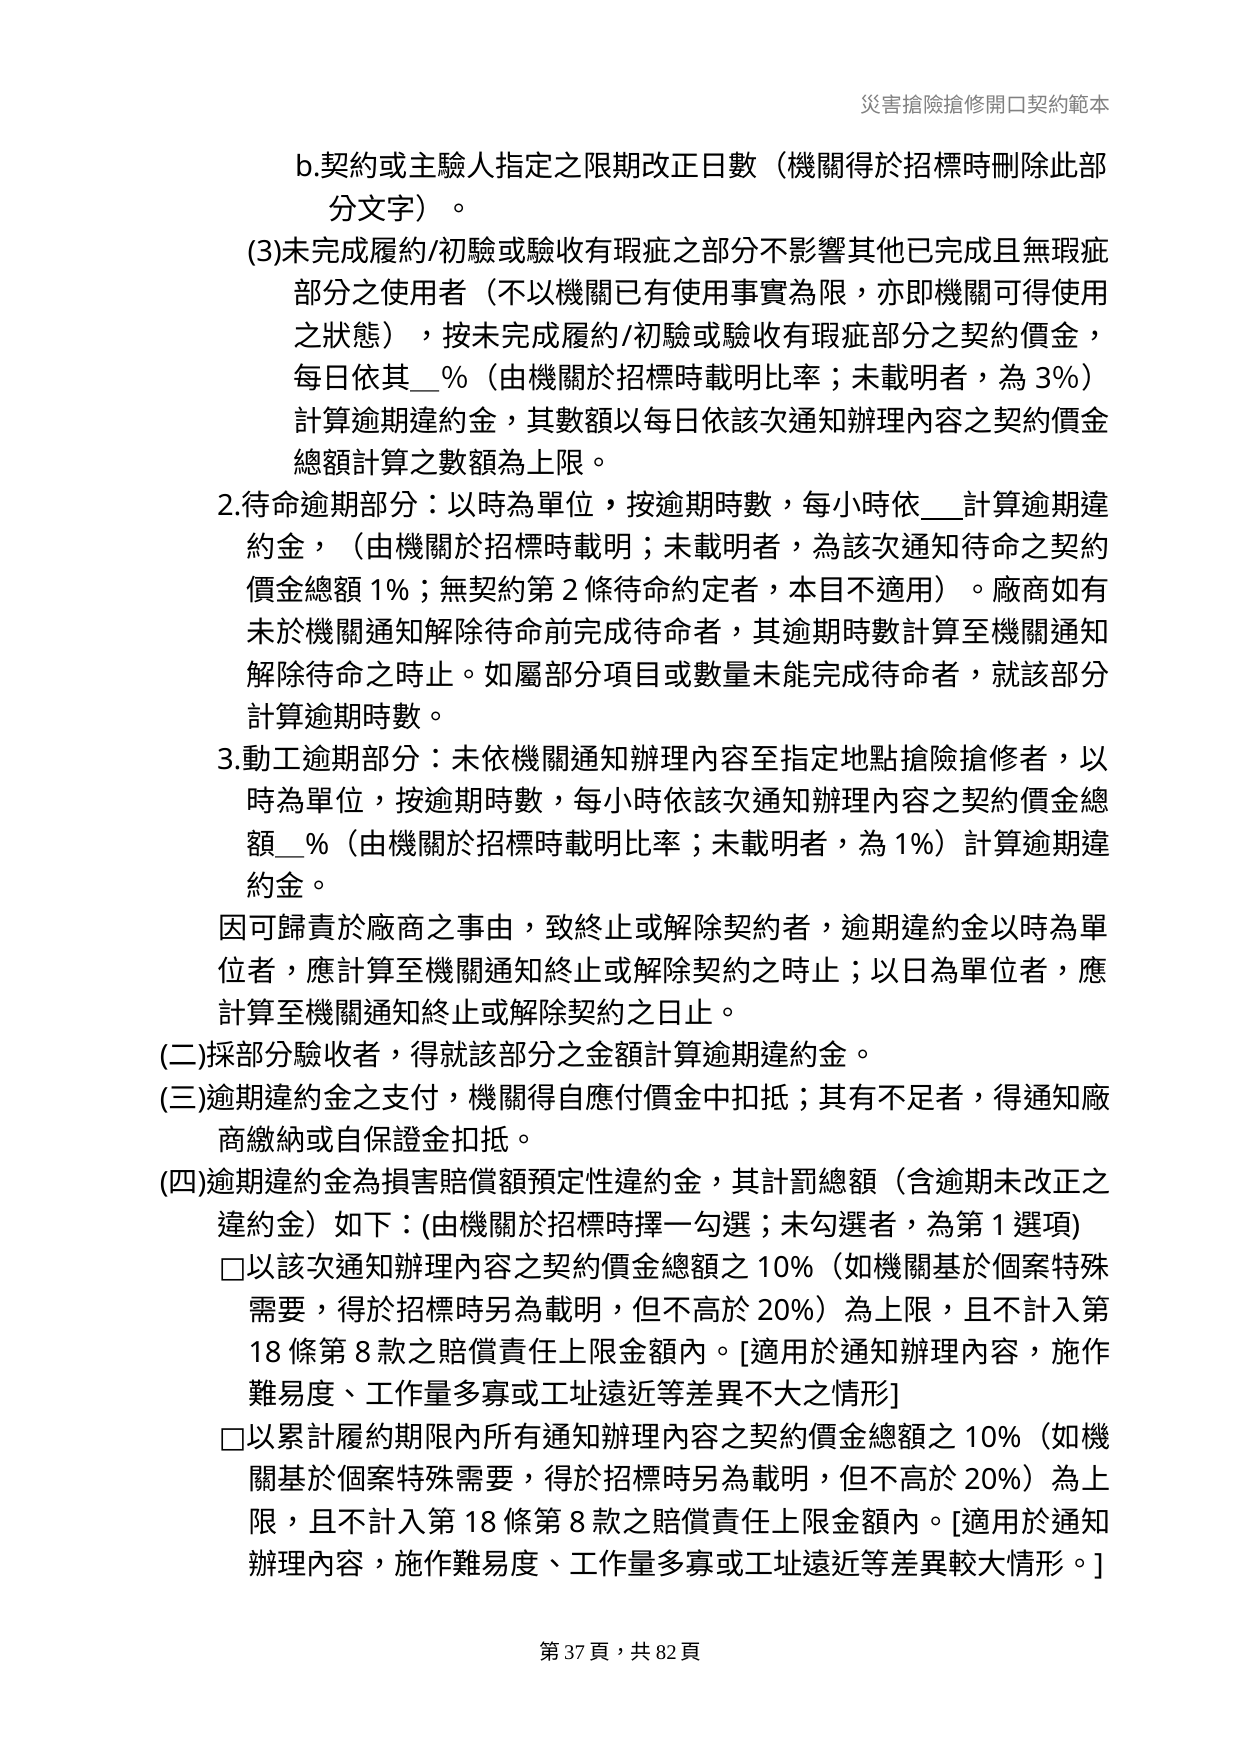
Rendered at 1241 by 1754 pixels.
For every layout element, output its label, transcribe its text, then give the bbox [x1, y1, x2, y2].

text b.契約或主驗人指定之限期改正日數（機關得於招標時刪除此部分文字）。 [295, 143, 1110, 228]
text (三)逾期違約金之支付，機關得自應付價金中扣抵；其有不足者，得通知廠商繳納或自保證金扣抵。 [159, 1074, 1110, 1159]
text 2.待命逾期部分：以時為單位，按逾期時數，每小時依 計算逾期違約金，（由機關於招標時載明；未載明者，為該次通知待命之契約價金總額1%；無契約第2條待命約定者，本目不適用）。廠商如有未於機關通知解除待命前完成待命者，其逾期時數計算至機關通知解除待命之時止。如屬部分項目或數量未能完成待命者，就該部分計算逾期時數。 [217, 482, 1110, 736]
text (四)逾期違約金為損害賠償額預定性違約金，其計罰總額（含逾期未改正之違約金）如下：(由機關於招標時擇一勾選；未勾選者，為第1選項) [159, 1159, 1110, 1244]
text 因可歸責於廠商之事由，致終止或解除契約者，逾期違約金以時為單位者，應計算至機關通知終止或解除契約之時止；以日為單位者，應計算至機關通知終止或解除契約之日止。 [217, 905, 1110, 1032]
text □以累計履約期限內所有通知辦理內容之契約價金總額之10%（如機關基於個案特殊需要，得於招標時另為載明，但不高於20%）為上限，且不計入第18條第8款之賠償責任上限金額內。[適用於通知辦理內容，施作難易度、工作量多寡或工址遠近等差異較大情形。] [218, 1413, 1110, 1583]
text (3)未完成履約/初驗或驗收有瑕疵之部分不影響其他已完成且無瑕疵部分之使用者（不以機關已有使用事實為限，亦即機關可得使用之狀態），按未完成履約/初驗或驗收有瑕疵部分之契約價金，每日依其＿％（由機關於招標時載明比率；未載明者，為3％）計算逾期違約金，其數額以每日依該次通知辦理內容之契約價金總額計算之數額為上限。 [247, 228, 1110, 482]
text 3.動工逾期部分：未依機關通知辦理內容至指定地點搶險搶修者，以時為單位，按逾期時數，每小時依該次通知辦理內容之契約價金總額＿%（由機關於招標時載明比率；未載明者，為1%）計算逾期違約金。 [217, 736, 1110, 905]
text (二)採部分驗收者，得就該部分之金額計算逾期違約金。 [159, 1032, 1110, 1074]
text □以該次通知辦理內容之契約價金總額之10%（如機關基於個案特殊需要，得於招標時另為載明，但不高於20%）為上限，且不計入第18條第8款之賠償責任上限金額內。[適用於通知辦理內容，施作難易度、工作量多寡或工址遠近等差異不大之情形] [218, 1244, 1110, 1413]
